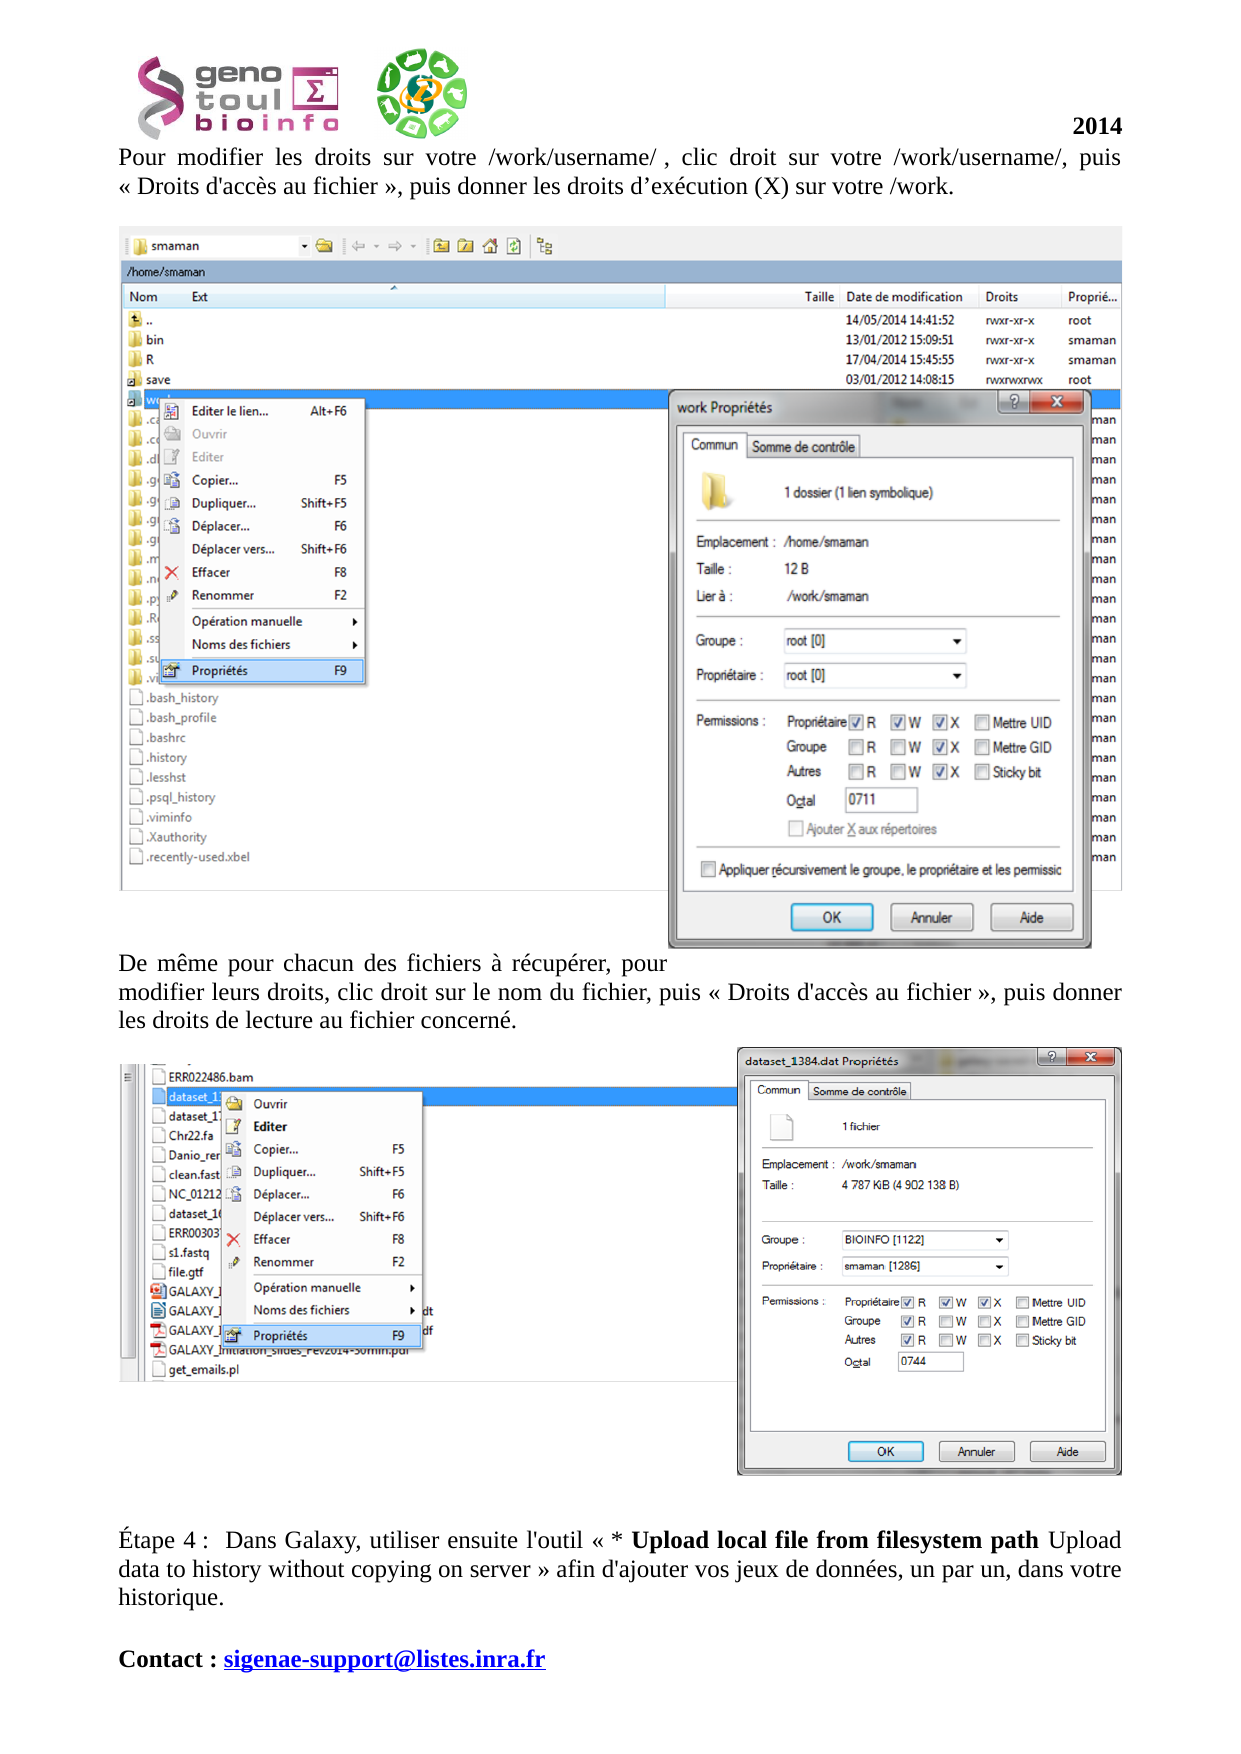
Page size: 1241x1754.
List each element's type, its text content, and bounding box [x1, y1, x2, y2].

picture [118, 225, 1123, 950]
picture [118, 1047, 1124, 1476]
text Pour modifier les droits sur votre /work/username/ , clic droit sur votre /work/username/, puis « Droits d'accès au fichier », puis donner les droits d’exécution (X) sur votre /work. [118, 142, 1122, 200]
text Étape 4 : Dans Galaxy, utiliser ensuite l'outil « * Upload local file from filesystem path Upload data to history without copying on server » afin d'ajouter vos jeux de données, un par un, dans votre historique. [118, 1525, 1122, 1611]
picture [138, 56, 339, 140]
text De même pour chacun des fichiers à récupérer, pour modifier leurs droits, clic droit sur le nom du fichier, puis « Droits d'accès au fichier », puis donner les droits de lecture au fichier concerné. [118, 948, 1122, 1034]
picture [374, 47, 468, 140]
